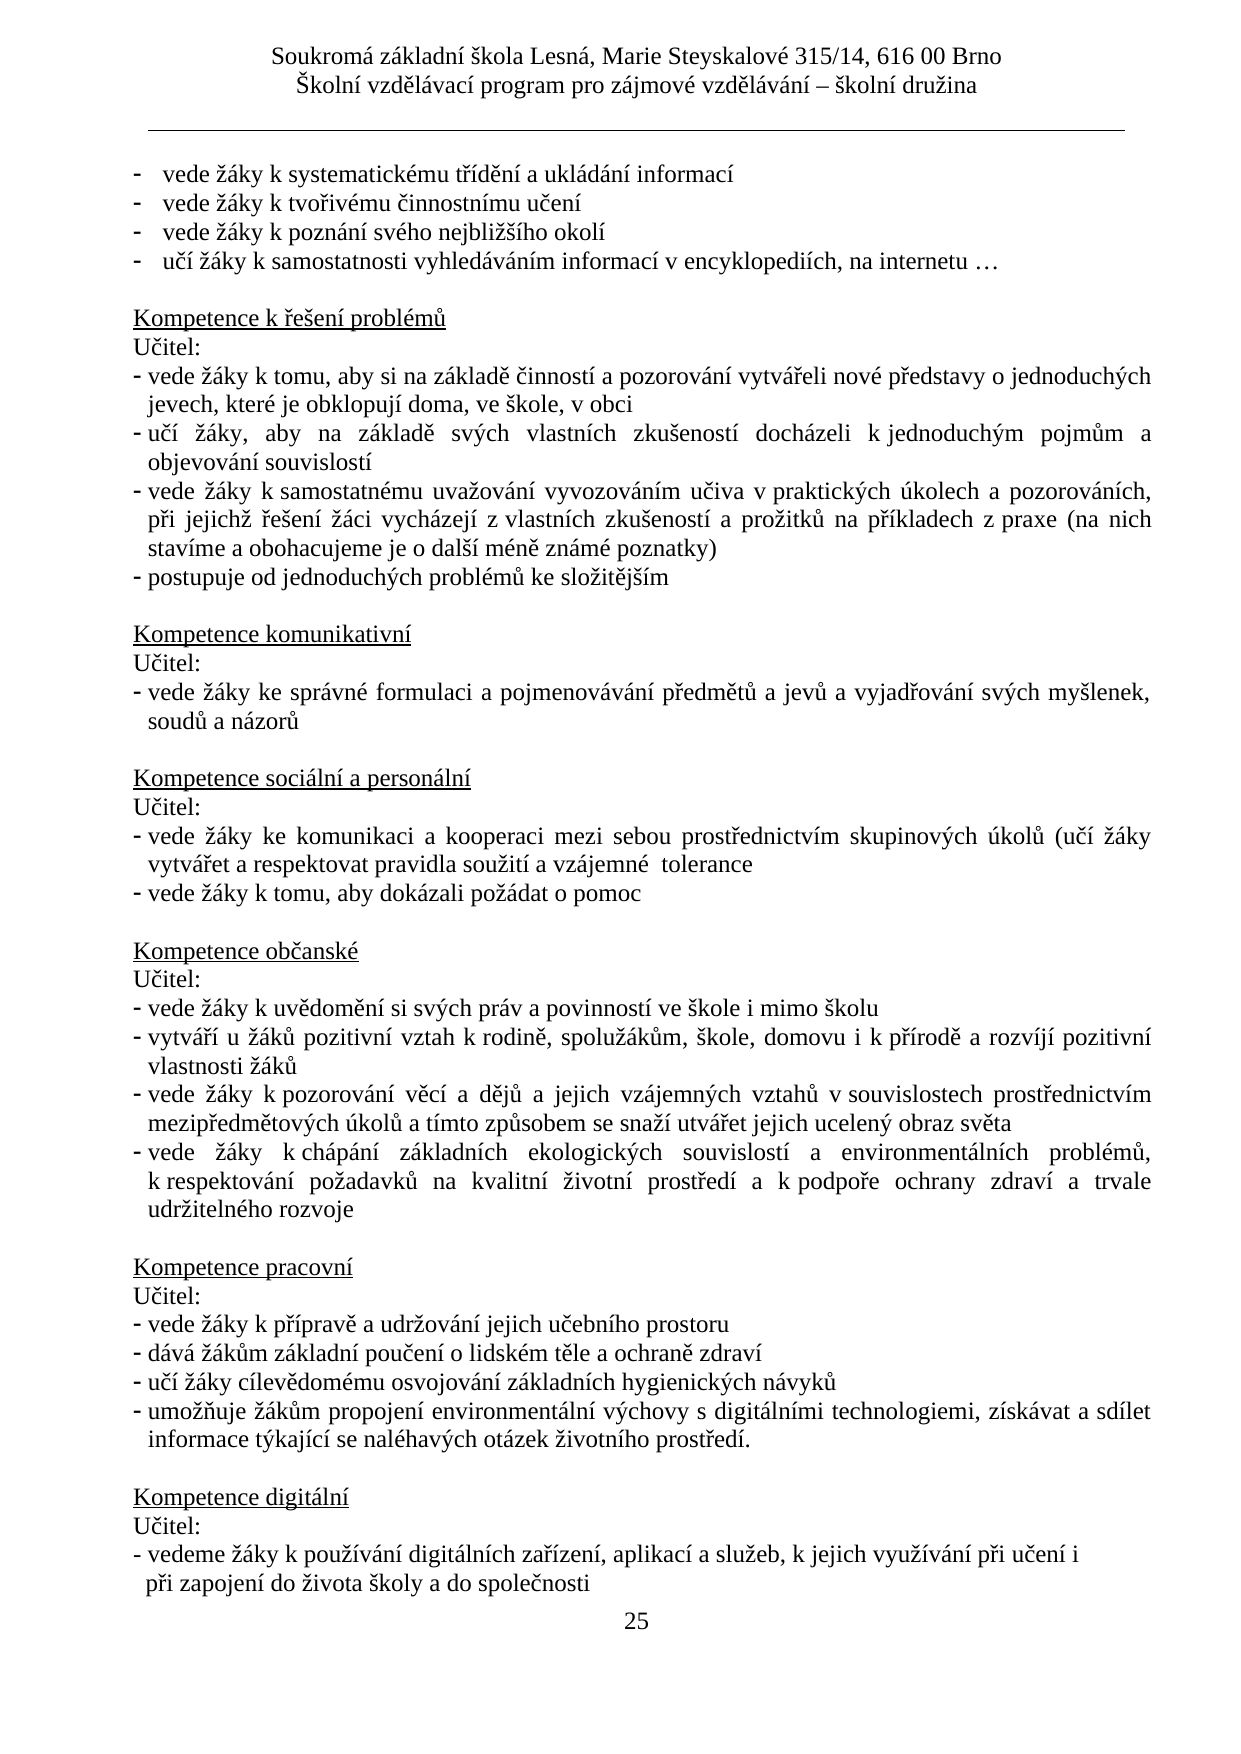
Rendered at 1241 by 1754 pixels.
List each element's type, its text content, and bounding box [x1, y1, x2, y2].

list dává žákům základní poučení o lidském těle a ochraně zdraví [133, 1338, 1152, 1367]
list učí žáky, aby na základě svých vlastních zkušeností docházeli k jednoduchým pojmům a objevování souvislostí [133, 418, 1152, 476]
list vede žáky k poznání svého nejbližšího okolí [133, 217, 1152, 246]
list vede žáky k tomu, aby si na základě činností a pozorování vytvářeli nové představy o jednoduchých jevech, které je obklopují doma, ve škole, v obci [133, 361, 1152, 418]
text Učitel: [133, 1511, 1152, 1539]
list učí žáky cílevědomému osvojování základních hygienických návyků [133, 1367, 1152, 1396]
text Učitel: [133, 1281, 1152, 1309]
list postupuje od jednoduchých problémů ke složitějším [133, 562, 1152, 591]
list vytváří u žáků pozitivní vztah k rodině, spolužákům, škole, domovu i k přírodě a rozvíjí pozitivní vlastnosti žáků [133, 1022, 1152, 1079]
text Kompetence sociální a personální [133, 763, 1152, 792]
text Učitel: [133, 792, 1152, 821]
text Kompetence pracovní [133, 1252, 1152, 1281]
text - vedeme žáky k používání digitálních zařízení, aplikací a služeb, k jejich využívání při učení i [133, 1539, 1152, 1568]
list vede žáky ke správné formulaci a pojmenovávání předmětů a jevů a vyjadřování svých myšlenek, soudů a názorů [133, 677, 1152, 734]
text Kompetence digitální [133, 1482, 1152, 1511]
list vede žáky k samostatnému uvažování vyvozováním učiva v praktických úkolech a pozorováních, při jejichž řešení žáci vycházejí z vlastních zkušeností a prožitků na příkladech z praxe (na nich stavíme a obohacujeme je o další méně známé poznatky) [133, 476, 1152, 562]
list vede žáky k tomu, aby dokázali požádat o pomoc [133, 878, 1152, 907]
text Učitel: [133, 648, 1152, 677]
list vede žáky ke komunikaci a kooperaci mezi sebou prostřednictvím skupinových úkolů (učí žáky vytvářet a respektovat pravidla soužití a vzájemné tolerance [133, 821, 1152, 878]
list vede žáky k uvědomění si svých práv a povinností ve škole i mimo školu [133, 993, 1152, 1022]
text Učitel: [133, 964, 1152, 993]
list vede žáky k systematickému třídění a ukládání informací [133, 159, 1152, 188]
list umožňuje žákům propojení environmentální výchovy s digitálními technologiemi, získávat a sdílet informace týkající se naléhavých otázek životního prostředí. [133, 1396, 1152, 1453]
text Kompetence komunikativní [133, 619, 1152, 648]
text Kompetence k řešení problémů [133, 303, 1152, 332]
list vede žáky k tvořivému činnostnímu učení [133, 188, 1152, 217]
list vede žáky k pozorování věcí a dějů a jejich vzájemných vztahů v souvislostech prostřednictvím mezipředmětových úkolů a tímto způsobem se snaží utvářet jejich ucelený obraz světa [133, 1079, 1152, 1137]
list učí žáky k samostatnosti vyhledáváním informací v encyklopediích, na internetu … [133, 246, 1152, 274]
list vede žáky k chápání základních ekologických souvislostí a environmentálních problémů, k respektování požadavků na kvalitní životní prostředí a k podpoře ochrany zdraví a trvale udržitelného rozvoje [133, 1137, 1152, 1223]
text při zapojení do života školy a do společnosti [133, 1568, 1152, 1597]
text Učitel: [133, 332, 1152, 361]
list vede žáky k přípravě a udržování jejich učebního prostoru [133, 1309, 1152, 1338]
text Kompetence občanské [133, 936, 1152, 964]
